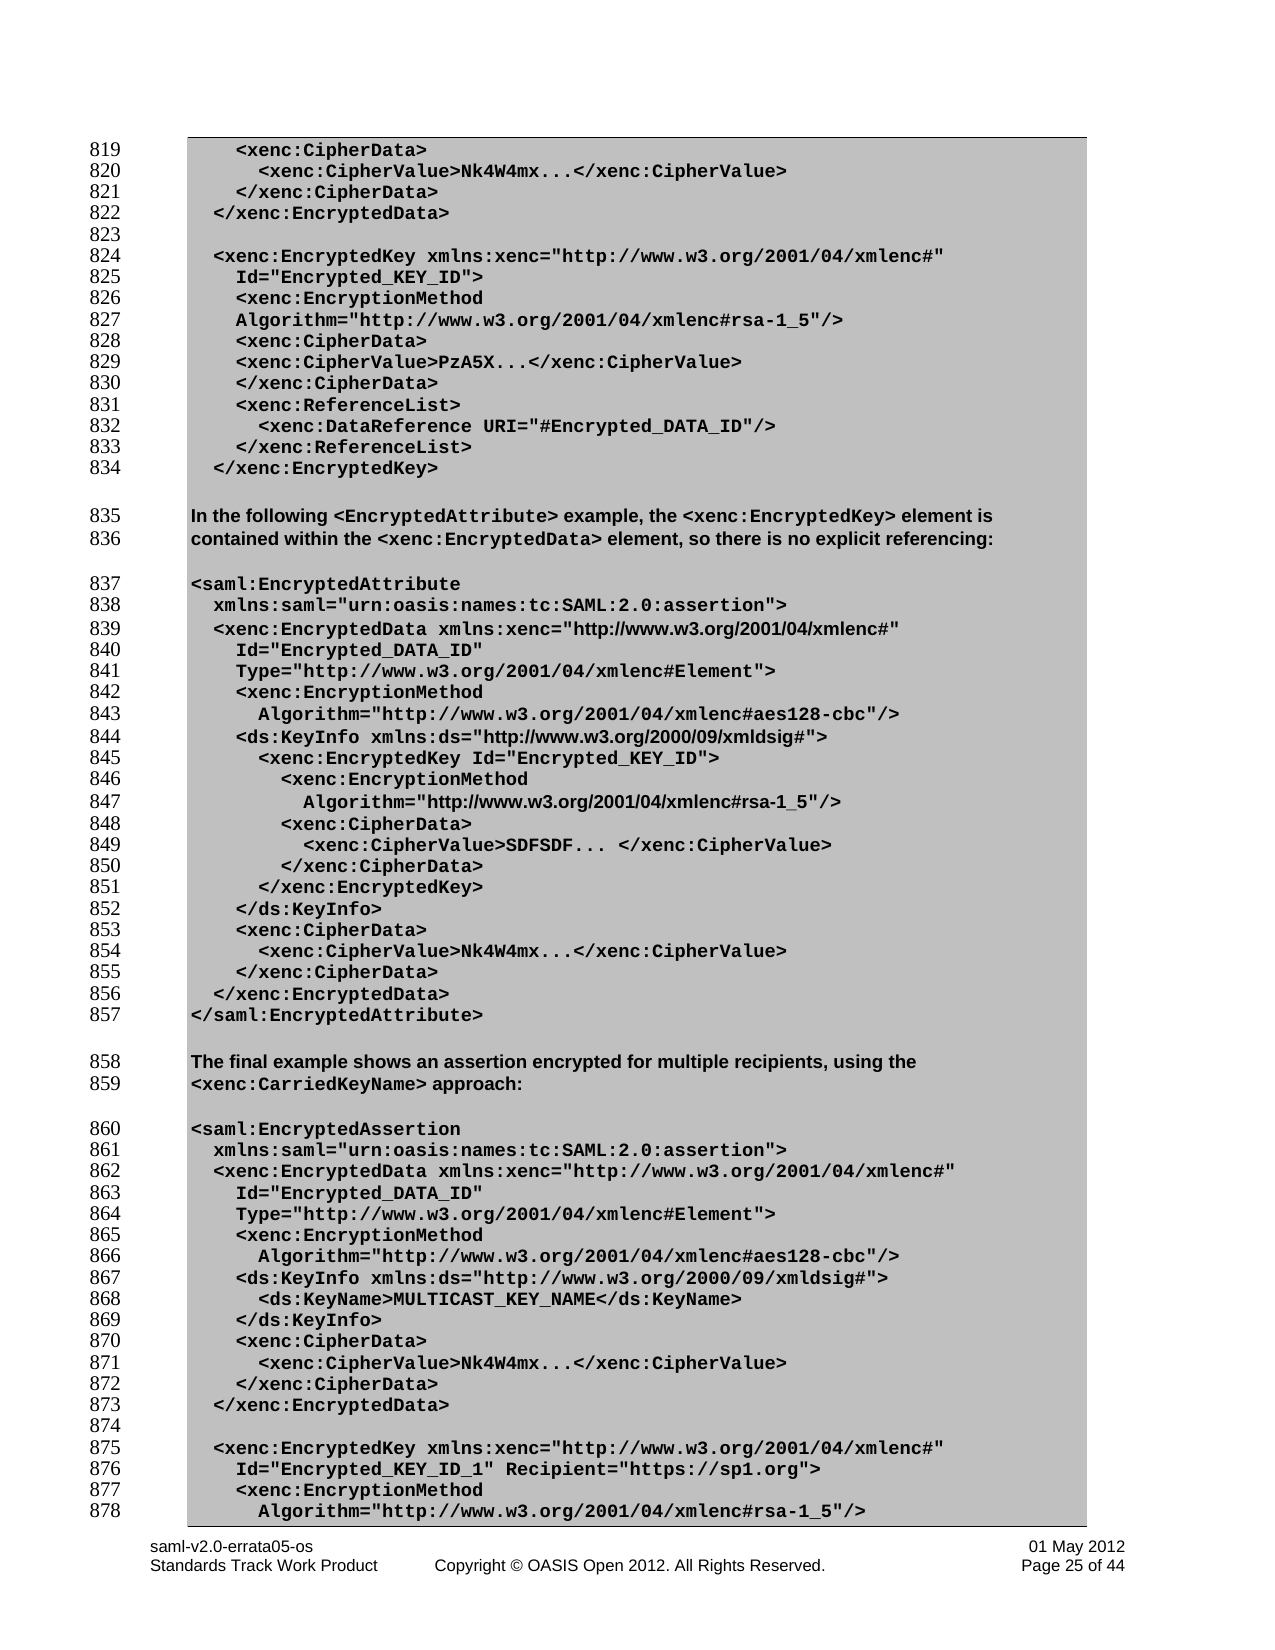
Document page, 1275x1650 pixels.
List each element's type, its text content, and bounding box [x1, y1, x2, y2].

text <saml:EncryptedAttribute xmlns:saml="urn:oasis:names:tc:SAML:2.0:assertion"> <xenc:EncryptedData xmlns:xenc="http://www.w3.org/2001/04/xmlenc#" Id="Encrypted_DATA_ID" Type="http://www.w3.org/2001/04/xmlenc#Element"> <xenc:EncryptionMethod Algorithm="http://www.w3.org/2001/04/xmlenc#aes128-cbc"/> <ds:KeyInfo xmlns:ds="http://www.w3.org/2000/09/xmldsig#"> <xenc:EncryptedKey Id="Encrypted_KEY_ID"> <xenc:EncryptionMethod Algorithm="http://www.w3.org/2001/04/xmlenc#rsa-1_5"/> <xenc:CipherData> <xenc:CipherValue>SDFSDF... </xenc:CipherValue> </xenc:CipherData> </xenc:EncryptedKey> </ds:KeyInfo> <xenc:CipherData> <xenc:CipherValue>Nk4W4mx...</xenc:CipherValue> </xenc:CipherData> </xenc:EncryptedData> </saml:EncryptedAttribute> [187, 572, 1087, 1027]
text <xenc:CipherData> <xenc:CipherValue>Nk4W4mx...</xenc:CipherValue> </xenc:CipherData> </xenc:EncryptedData> <xenc:EncryptedKey xmlns:xenc="http://www.w3.org/2001/04/xmlenc#" Id="Encrypted_KEY_ID"> <xenc:EncryptionMethod Algorithm="http://www.w3.org/2001/04/xmlenc#rsa-1_5"/> <xenc:CipherData> <xenc:CipherValue>PzA5X...</xenc:CipherValue> </xenc:CipherData> <xenc:ReferenceList> <xenc:DataReference URI="#Encrypted_DATA_ID"/> </xenc:ReferenceList> </xenc:EncryptedKey> [187, 138, 1087, 480]
text The final example shows an assertion encrypted for multiple recipients, using the <xenc:CarriedKeyName> approach: [187, 1048, 1087, 1096]
text In the following <EncryptedAttribute> example, the <xenc:EncryptedKey> element is contained within the <xenc:EncryptedData> element, so there is no explicit referencing: [187, 501, 1087, 551]
text <saml:EncryptedAssertion xmlns:saml="urn:oasis:names:tc:SAML:2.0:assertion"> <xenc:EncryptedData xmlns:xenc="http://www.w3.org/2001/04/xmlenc#" Id="Encrypted_DATA_ID" Type="http://www.w3.org/2001/04/xmlenc#Element"> <xenc:EncryptionMethod Algorithm="http://www.w3.org/2001/04/xmlenc#aes128-cbc"/> <ds:KeyInfo xmlns:ds="http://www.w3.org/2000/09/xmldsig#"> <ds:KeyName>MULTICAST_KEY_NAME</ds:KeyName> </ds:KeyInfo> <xenc:CipherData> <xenc:CipherValue>Nk4W4mx...</xenc:CipherValue> </xenc:CipherData> </xenc:EncryptedData> <xenc:EncryptedKey xmlns:xenc="http://www.w3.org/2001/04/xmlenc#" Id="Encrypted_KEY_ID_1" Recipient="https://sp1.org"> <xenc:EncryptionMethod Algorithm="http://www.w3.org/2001/04/xmlenc#rsa-1_5"/> [187, 1117, 1087, 1527]
